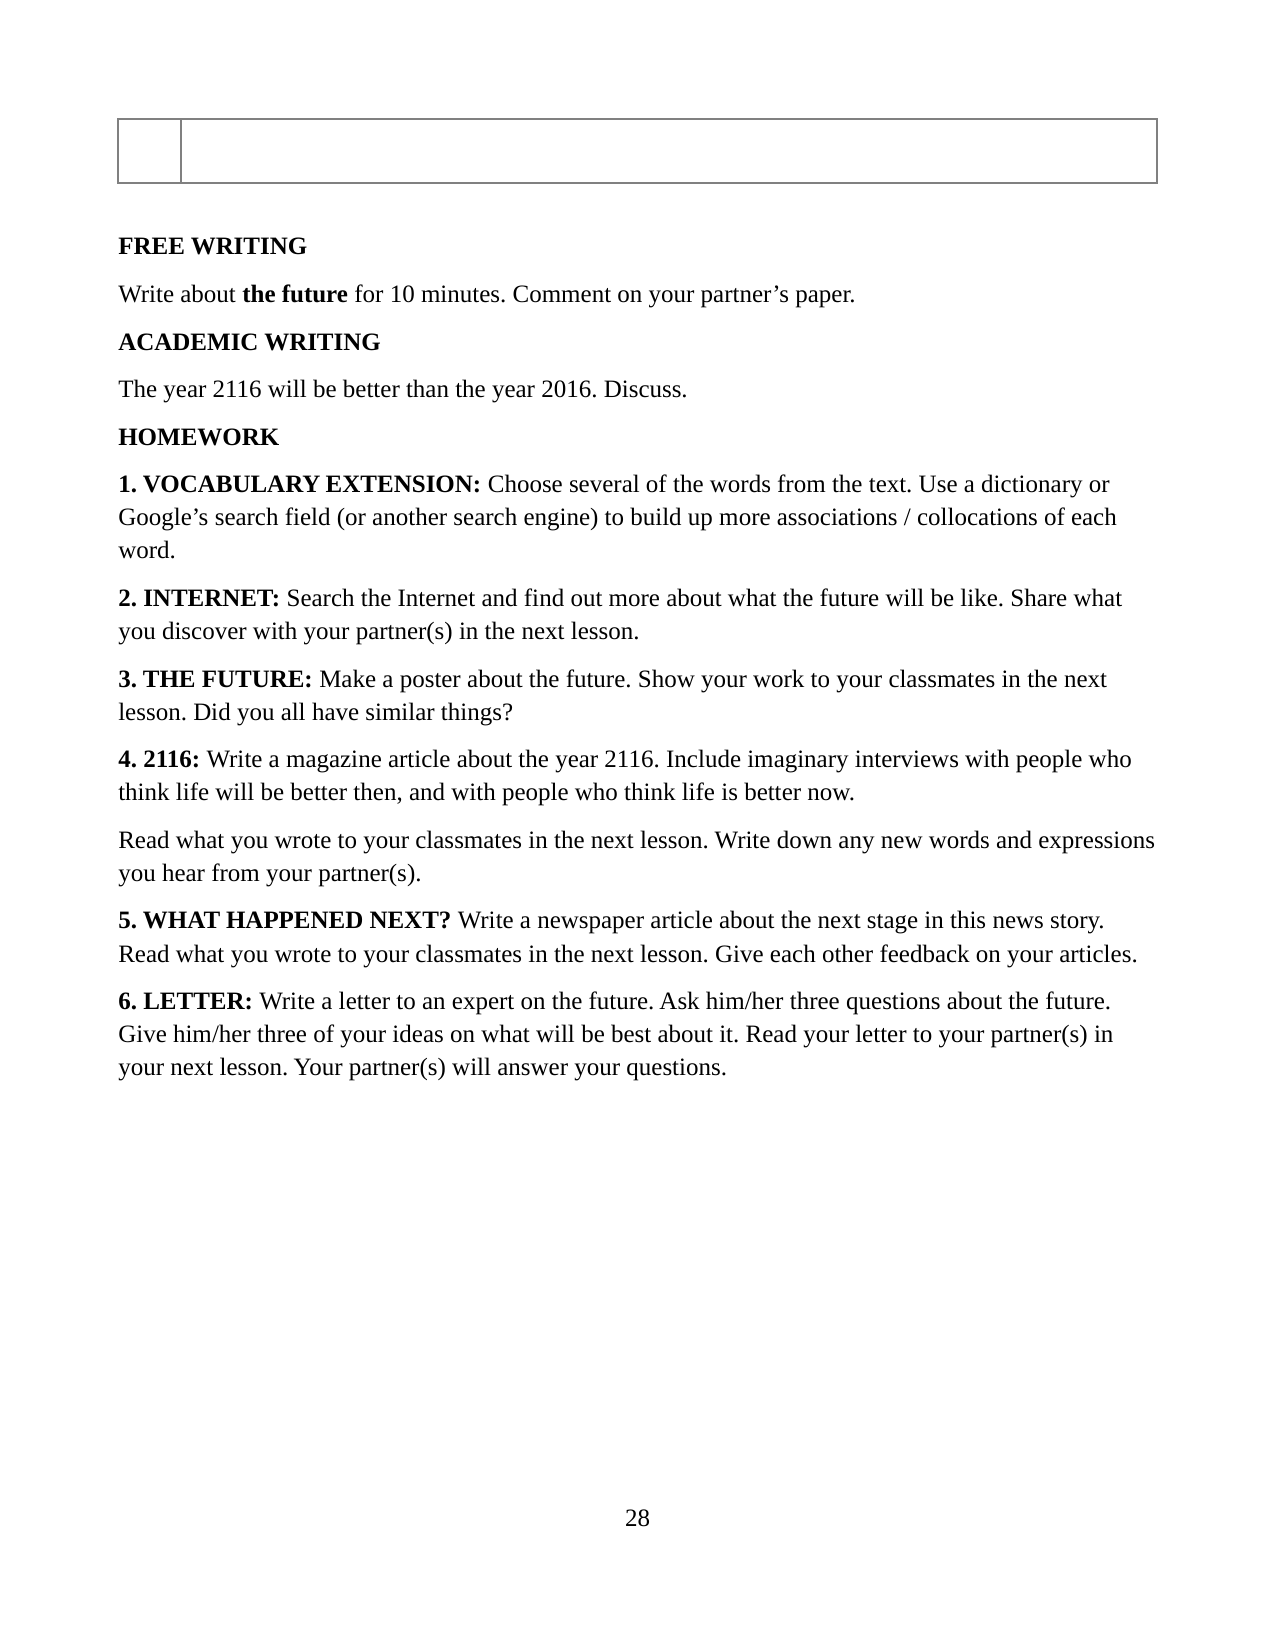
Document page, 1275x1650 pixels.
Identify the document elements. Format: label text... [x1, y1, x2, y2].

text Read what you wrote to your classmates in the next lesson. Write down any new words and expressions you hear from your partner(s). [118, 825, 1157, 887]
table_cell [119, 120, 180, 182]
table_cell [182, 120, 1156, 182]
text 4. 2116: Write a magazine article about the year 2116. Include imaginary interviews with people who think life will be better then, and with people who think life is better now. [118, 744, 1157, 806]
text 3. THE FUTURE: Make a poster about the future. Show your work to your classmates in the next lesson. Did you all have similar things? [118, 664, 1157, 726]
text 1. VOCABULARY EXTENSION: Choose several of the words from the text. Use a dictionary or Google’s search field (or another search engine) to build up more associations / collocations of each word. [118, 469, 1157, 564]
text HOMEWORK [118, 422, 1157, 451]
text Write about the future for 10 minutes. Comment on your partner’s paper. [118, 279, 1157, 308]
text 2. INTERNET: Search the Internet and find out more about what the future will be like. Share what you discover with your partner(s) in the next lesson. [118, 583, 1157, 645]
text 5. WHAT HAPPENED NEXT? Write a newspaper article about the next stage in this news story. Read what you wrote to your classmates in the next lesson. Give each other feedback on your articles. [118, 906, 1157, 967]
text ACADEMIC WRITING [118, 327, 1157, 355]
text FREE WRITING [118, 231, 1157, 260]
text 6. LETTER: Write a letter to an expert on the future. Ask him/her three questions about the future. Give him/her three of your ideas on what will be best about it. Read your letter to your partner(s) in your next lesson. Your partner(s) will answer your questions. [118, 986, 1157, 1081]
text The year 2116 will be better than the year 2016. Discuss. [118, 374, 1157, 403]
